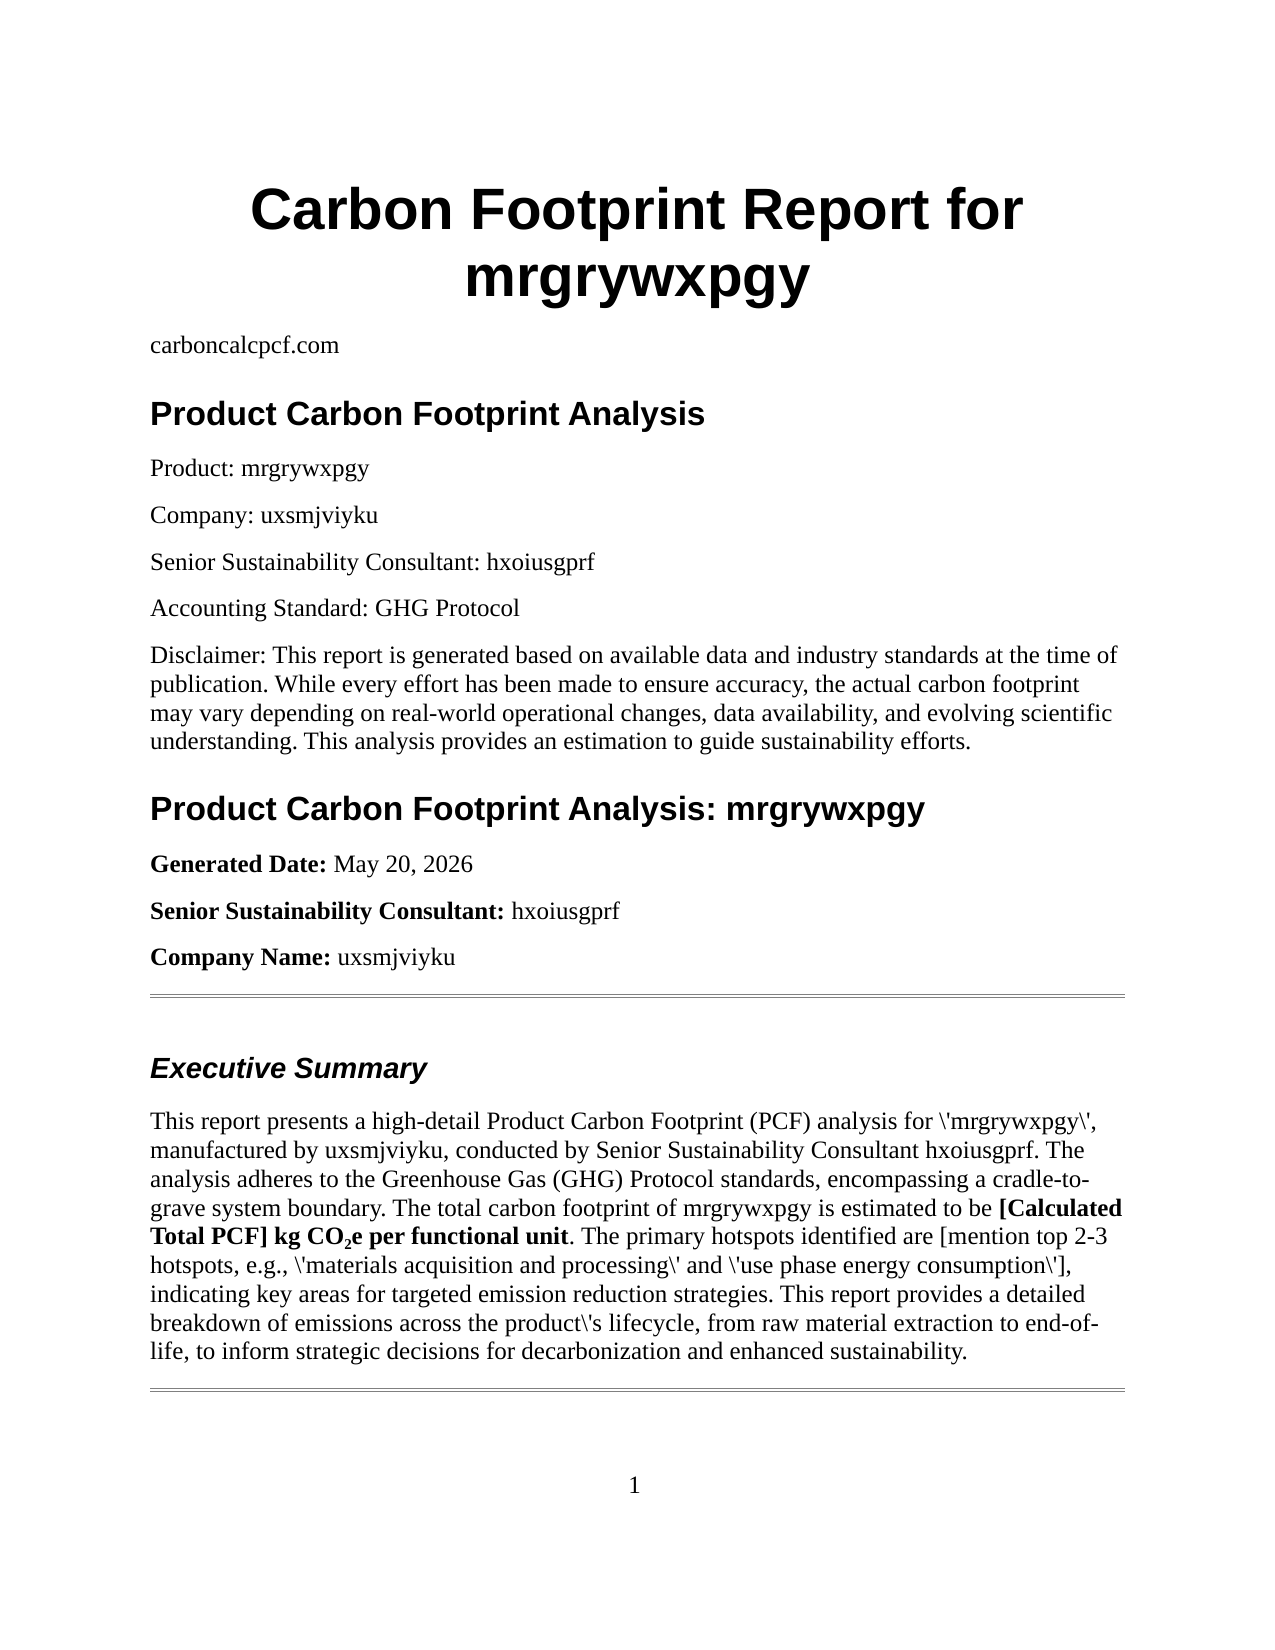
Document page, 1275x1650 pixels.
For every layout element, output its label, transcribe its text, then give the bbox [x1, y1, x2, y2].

title Carbon Footprint Report for mrgrywxpgy [150, 175, 1125, 309]
text Senior Sustainability Consultant: hxoiusgprf [150, 547, 1125, 576]
text This report presents a high-detail Product Carbon Footprint (PCF) analysis for \'mrgrywxpgy\', manufactured by uxsmjviyku, conducted by Senior Sustainability Consultant hxoiusgprf. The analysis adheres to the Greenhouse Gas (GHG) Protocol standards, encompassing a cradle-to-grave system boundary. The total carbon footprint of mrgrywxpgy is estimated to be [Calculated Total PCF] kg CO₂e per functional unit. The primary hotspots identified are [mention top 2-3 hotspots, e.g., \'materials acquisition and processing\' and \'use phase energy consumption\'], indicating key areas for targeted emission reduction strategies. This report provides a detailed breakdown of emissions across the product\'s lifecycle, from raw material extraction to end-of-life, to inform strategic decisions for decarbonization and enhanced sustainability. [150, 1106, 1125, 1365]
text Product: mrgrywxpgy [150, 453, 1125, 482]
text carboncalcpcf.com [150, 331, 1125, 359]
subtitle Executive Summary [150, 1051, 1125, 1085]
text Generated Date: May 20, 2026 [150, 849, 1125, 878]
text Disclaimer: This report is generated based on available data and industry standards at the time of publication. While every effort has been made to ensure accuracy, the actual carbon footprint may vary depending on real-world operational changes, data availability, and evolving scientific understanding. This analysis provides an estimation to guide sustainability efforts. [150, 640, 1125, 755]
subtitle Product Carbon Footprint Analysis [150, 393, 1125, 432]
text Accounting Standard: GHG Protocol [150, 593, 1125, 622]
subtitle Product Carbon Footprint Analysis: mrgrywxpgy [150, 789, 1125, 828]
text Senior Sustainability Consultant: hxoiusgprf [150, 896, 1125, 924]
text Company Name: uxsmjviyku [150, 942, 1125, 971]
text Company: uxsmjviyku [150, 500, 1125, 529]
